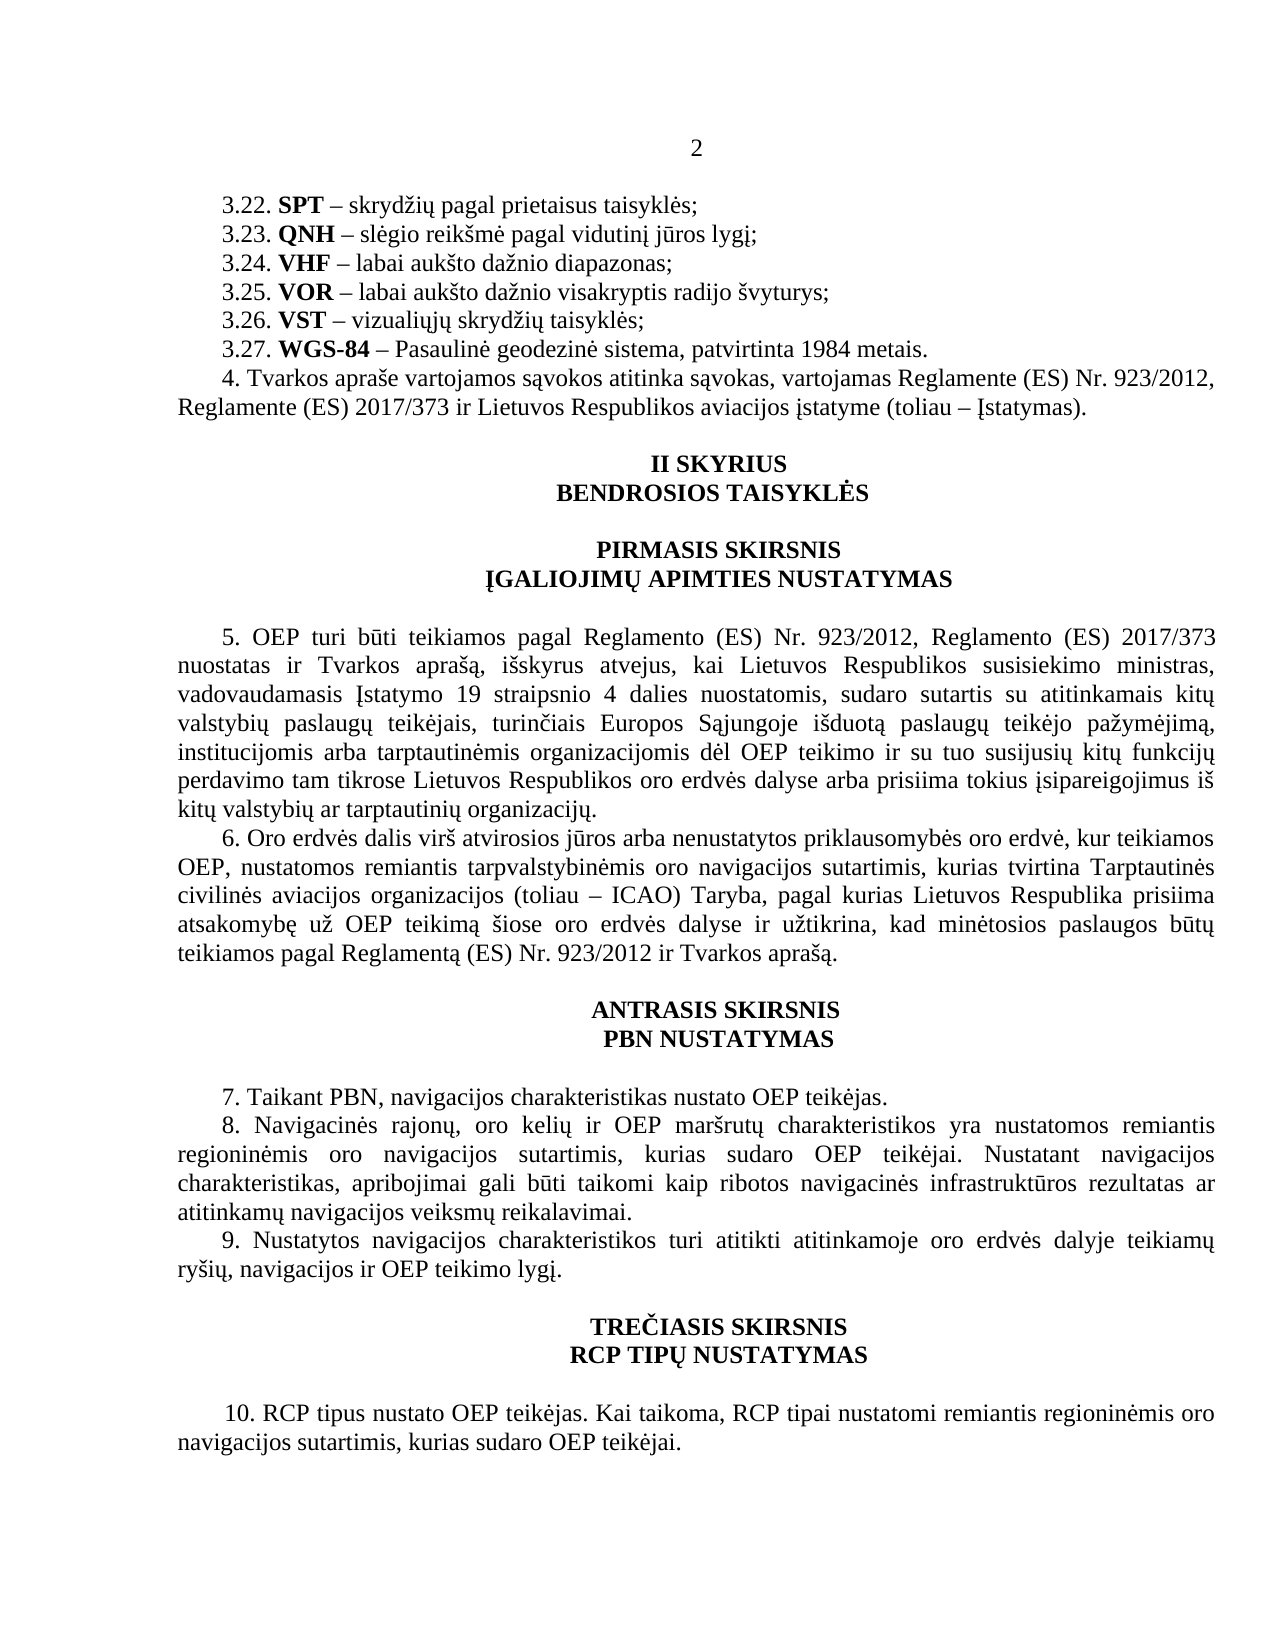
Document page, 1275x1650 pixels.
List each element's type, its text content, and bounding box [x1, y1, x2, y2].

text 3.22. SPT – skrydžių pagal prietaisus taisyklės; [177, 190, 1216, 219]
text 3.26. VST – vizualiųjų skrydžių taisyklės; [177, 305, 1216, 334]
text 5. OEP turi būti teikiamos pagal Reglamento (ES) Nr. 923/2012, Reglamento (ES) 2017/373 nuostatas ir Tvarkos aprašą, išskyrus atvejus, kai Lietuvos Respublikos susisiekimo ministras, vadovaudamasis Įstatymo 19 straipsnio 4 dalies nuostatomis, sudaro sutartis su atitinkamais kitų valstybių paslaugų teikėjais, turinčiais Europos Sąjungoje išduotą paslaugų teikėjo pažymėjimą, institucijomis arba tarptautinėmis organizacijomis dėl OEP teikimo ir su tuo susijusių kitų funkcijų perdavimo tam tikrose Lietuvos Respublikos oro erdvės dalyse arba prisiima tokius įsipareigojimus iš kitų valstybių ar tarptautinių organizacijų. [177, 622, 1216, 823]
text 3.23. QNH – slėgio reikšmė pagal vidutinį jūros lygį; [177, 219, 1216, 248]
text 6. Oro erdvės dalis virš atvirosios jūros arba nenustatytos priklausomybės oro erdvė, kur teikiamos OEP, nustatomos remiantis tarpvalstybinėmis oro navigacijos sutartimis, kurias tvirtina Tarptautinės civilinės aviacijos organizacijos (toliau – ICAO) Taryba, pagal kurias Lietuvos Respublika prisiima atsakomybę už OEP teikimą šiose oro erdvės dalyse ir užtikrina, kad minėtosios paslaugos būtų teikiamos pagal Reglamentą (ES) Nr. 923/2012 ir Tvarkos aprašą. [177, 823, 1216, 967]
text RCP TIPŲ NUSTATYMAS [177, 1340, 1216, 1369]
text PBN NUSTATYMAS [177, 1024, 1216, 1053]
text PIRMASIS SKIRSNIS [177, 535, 1216, 564]
text 4. Tvarkos apraše vartojamos sąvokos atitinka sąvokas, vartojamas Reglamente (ES) Nr. 923/2012, Reglamente (ES) 2017/373 ir Lietuvos Respublikos aviacijos įstatyme (toliau – Įstatymas). [177, 363, 1216, 420]
text 9. Nustatytos navigacijos charakteristikos turi atitikti atitinkamoje oro erdvės dalyje teikiamų ryšių, navigacijos ir OEP teikimo lygį. [177, 1225, 1216, 1283]
text ĮGALIOJIMŲ APIMTIES NUSTATYMAS [177, 564, 1216, 593]
text 3.25. VOR – labai aukšto dažnio visakryptis radijo švyturys; [177, 277, 1216, 305]
text BENDROSIOS TAISYKLĖS [177, 478, 1216, 507]
text 3.24. VHF – labai aukšto dažnio diapazonas; [177, 248, 1216, 277]
text 3.27. WGS-84 – Pasaulinė geodezinė sistema, patvirtinta 1984 metais. [177, 334, 1216, 363]
text 8. Navigacinės rajonų, oro kelių ir OEP maršrutų charakteristikos yra nustatomos remiantis regioninėmis oro navigacijos sutartimis, kurias sudaro OEP teikėjai. Nustatant navigacijos charakteristikas, apribojimai gali būti taikomi kaip ribotos navigacinės infrastruktūros rezultatas ar atitinkamų navigacijos veiksmų reikalavimai. [177, 1110, 1216, 1225]
text II SKYRIUS [177, 449, 1216, 478]
text TREČIASIS SKIRSNIS [177, 1312, 1216, 1340]
text ANTRASIS SKIRSNIS [177, 995, 1216, 1024]
text 10. RCP tipus nustato OEP teikėjas. Kai taikoma, RCP tipai nustatomi remiantis regioninėmis oro navigacijos sutartimis, kurias sudaro OEP teikėjai. [177, 1398, 1216, 1455]
text 7. Taikant PBN, navigacijos charakteristikas nustato OEP teikėjas. [177, 1082, 1216, 1110]
